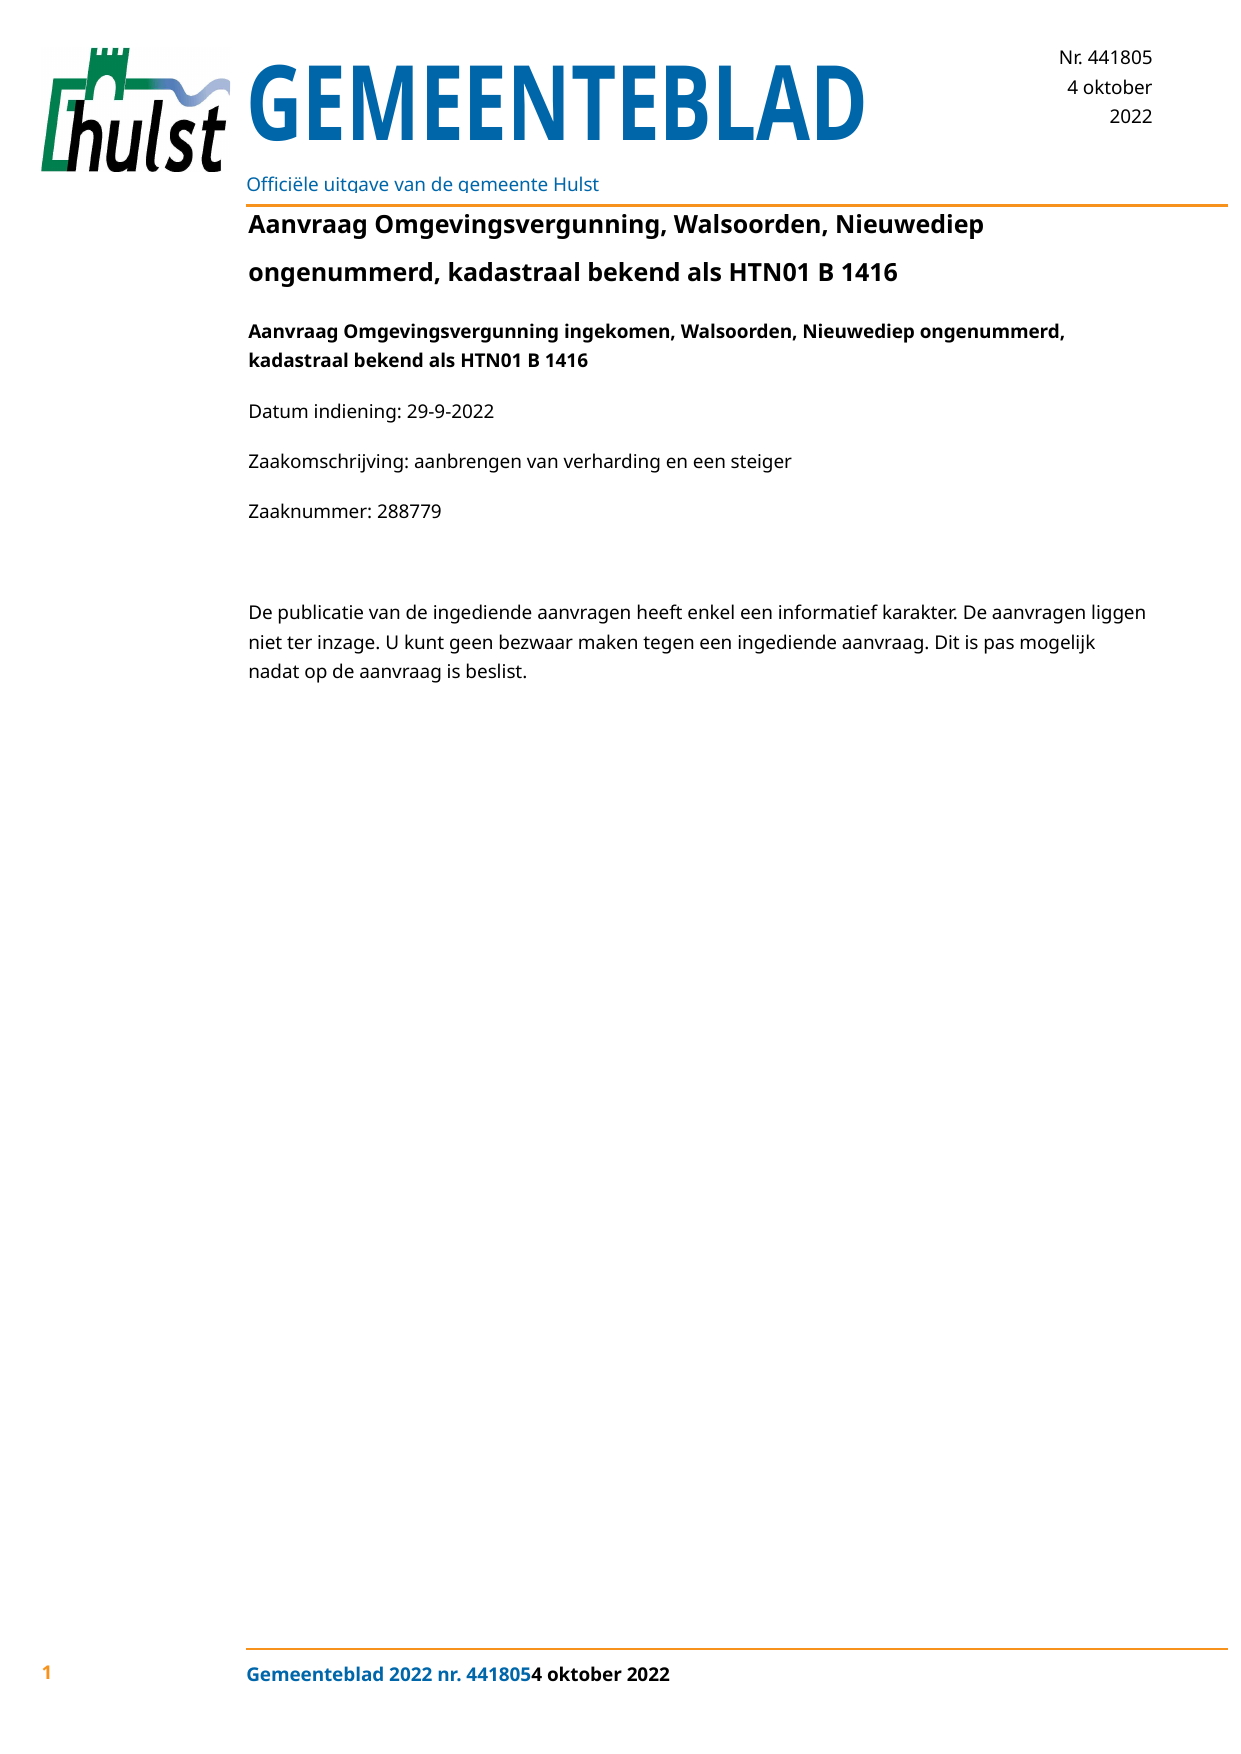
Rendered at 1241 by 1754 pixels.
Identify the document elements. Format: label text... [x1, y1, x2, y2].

text Aanvraag Omgevingsvergunning ingekomen, Walsoorden, Nieuwediep ongenummerd, kadastraal bekend als HTN01 B 1416 [248, 318, 1152, 373]
text Datum indiening: 29-9-2022 [248, 398, 1152, 424]
text Zaakomschrijving: aanbrengen van verharding en een steiger [248, 448, 1152, 474]
text Aanvraag Omgevingsvergunning, Walsoorden, Nieuwediep ongenummerd, kadastraal bekend als HTN01 B 1416 [248, 207, 1152, 288]
text Zaaknummer: 288779 [248, 499, 1152, 524]
text De publicatie van de ingediende aanvragen heeft enkel een informatief karakter. De aanvragen liggen niet ter inzage. U kunt geen bezwaar maken tegen een ingediende aanvraag. Dit is pas mogelijk nadat op de aanvraag is beslist. [248, 599, 1152, 684]
picture [41, 47, 231, 172]
